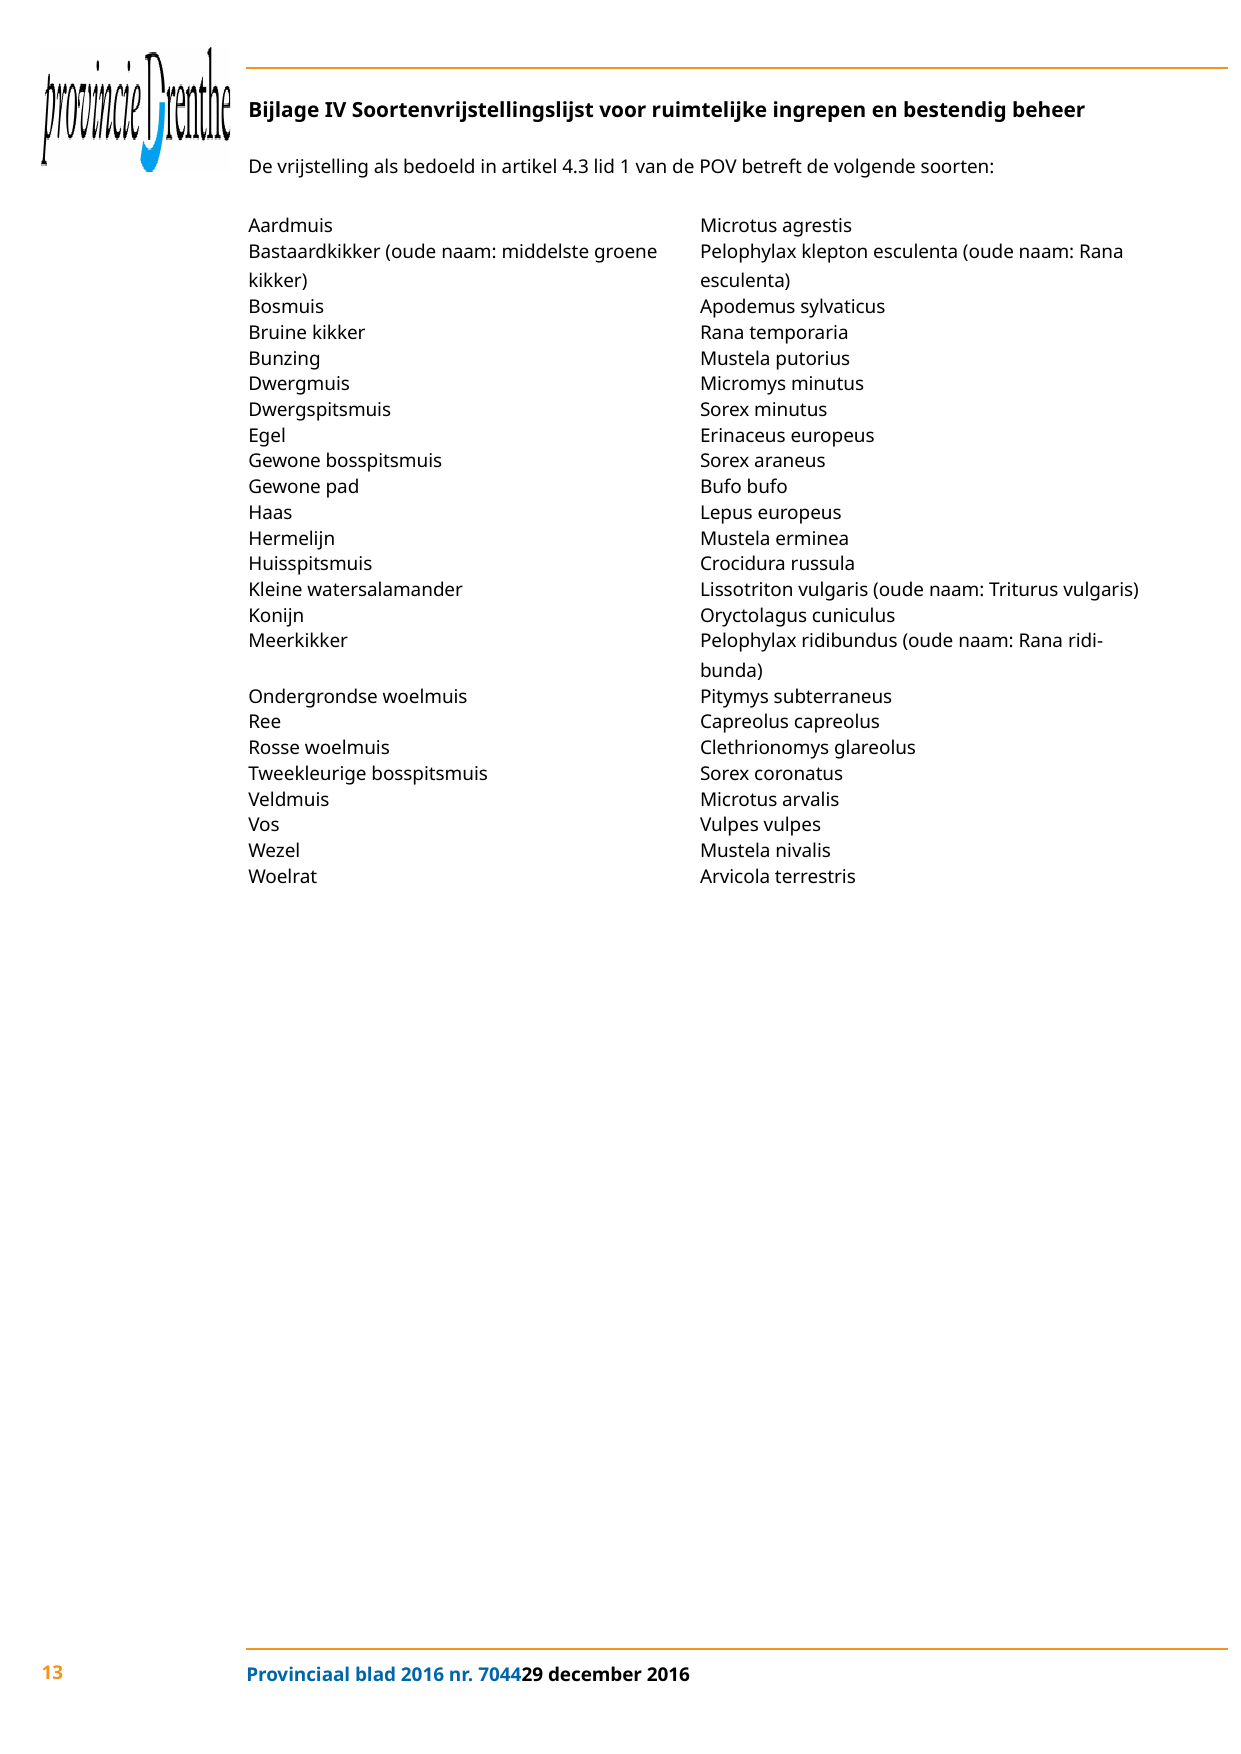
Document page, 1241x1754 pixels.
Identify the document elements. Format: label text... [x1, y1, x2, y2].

table_cell Veldmuis [248, 786, 700, 812]
table_cell Bosmuis [248, 293, 700, 319]
table_cell Dwergspitsmuis [248, 396, 700, 422]
table_header Aardmuis [248, 212, 700, 238]
table_cell Rana temporaria [700, 319, 1152, 345]
table_cell Micromys minutus [700, 370, 1152, 396]
table_cell Bufo bufo [700, 473, 1152, 499]
table_cell Woelrat [248, 863, 700, 889]
table_cell Tweekleurige bosspitsmuis [248, 760, 700, 786]
table_cell Gewone pad [248, 473, 700, 499]
table_header Microtus agrestis [700, 212, 1152, 238]
table_cell Mustela putorius [700, 345, 1152, 370]
text De vrijstelling als bedoeld in artikel 4.3 lid 1 van de POV betreft de volgende soorten: [248, 153, 1152, 179]
table_cell Pelophylax klepton esculenta (oude naam: Rana esculenta) [700, 238, 1152, 293]
table_cell Bastaardkikker (oude naam: middelste groene kikker) [248, 238, 700, 293]
table_cell Dwergmuis [248, 370, 700, 396]
table_cell Haas [248, 499, 700, 525]
table_cell Meerkikker [248, 628, 700, 683]
table_cell Konijn [248, 602, 700, 628]
table_cell Kleine watersalamander [248, 576, 700, 602]
table_cell Mustela erminea [700, 525, 1152, 551]
picture [41, 47, 231, 172]
table_cell Hermelijn [248, 525, 700, 551]
table_cell Egel [248, 422, 700, 448]
table_cell Arvicola terrestris [700, 863, 1152, 889]
table_cell Apodemus sylvaticus [700, 293, 1152, 319]
table_cell Microtus arvalis [700, 786, 1152, 812]
table_cell Ondergrondse woelmuis [248, 683, 700, 709]
table_cell Capreolus capreolus [700, 709, 1152, 734]
table_cell Mustela nivalis [700, 838, 1152, 863]
table_cell Pelophylax ridibundus (oude naam: Rana ridi-bunda) [700, 628, 1152, 683]
table_cell Ree [248, 709, 700, 734]
table_cell Gewone bosspitsmuis [248, 448, 700, 473]
table_cell Vos [248, 812, 700, 837]
table_cell Huisspitsmuis [248, 551, 700, 576]
table_cell Clethrionomys glareolus [700, 735, 1152, 760]
table_cell Sorex minutus [700, 396, 1152, 422]
table_cell Pitymys subterraneus [700, 683, 1152, 709]
table_cell Lissotriton vulgaris (oude naam: Triturus vulgaris) [700, 576, 1152, 602]
table_cell Crocidura russula [700, 551, 1152, 576]
text Bijlage IV Soortenvrijstellingslijst voor ruimtelijke ingrepen en bestendig beheer [248, 95, 1152, 123]
table_cell Lepus europeus [700, 499, 1152, 525]
table_cell Sorex coronatus [700, 760, 1152, 786]
table_cell Vulpes vulpes [700, 812, 1152, 837]
table_cell Erinaceus europeus [700, 422, 1152, 448]
table_cell Sorex araneus [700, 448, 1152, 473]
table_cell Bruine kikker [248, 319, 700, 345]
table_cell Bunzing [248, 345, 700, 370]
table_cell Oryctolagus cuniculus [700, 602, 1152, 628]
table_cell Rosse woelmuis [248, 735, 700, 760]
table_cell Wezel [248, 838, 700, 863]
